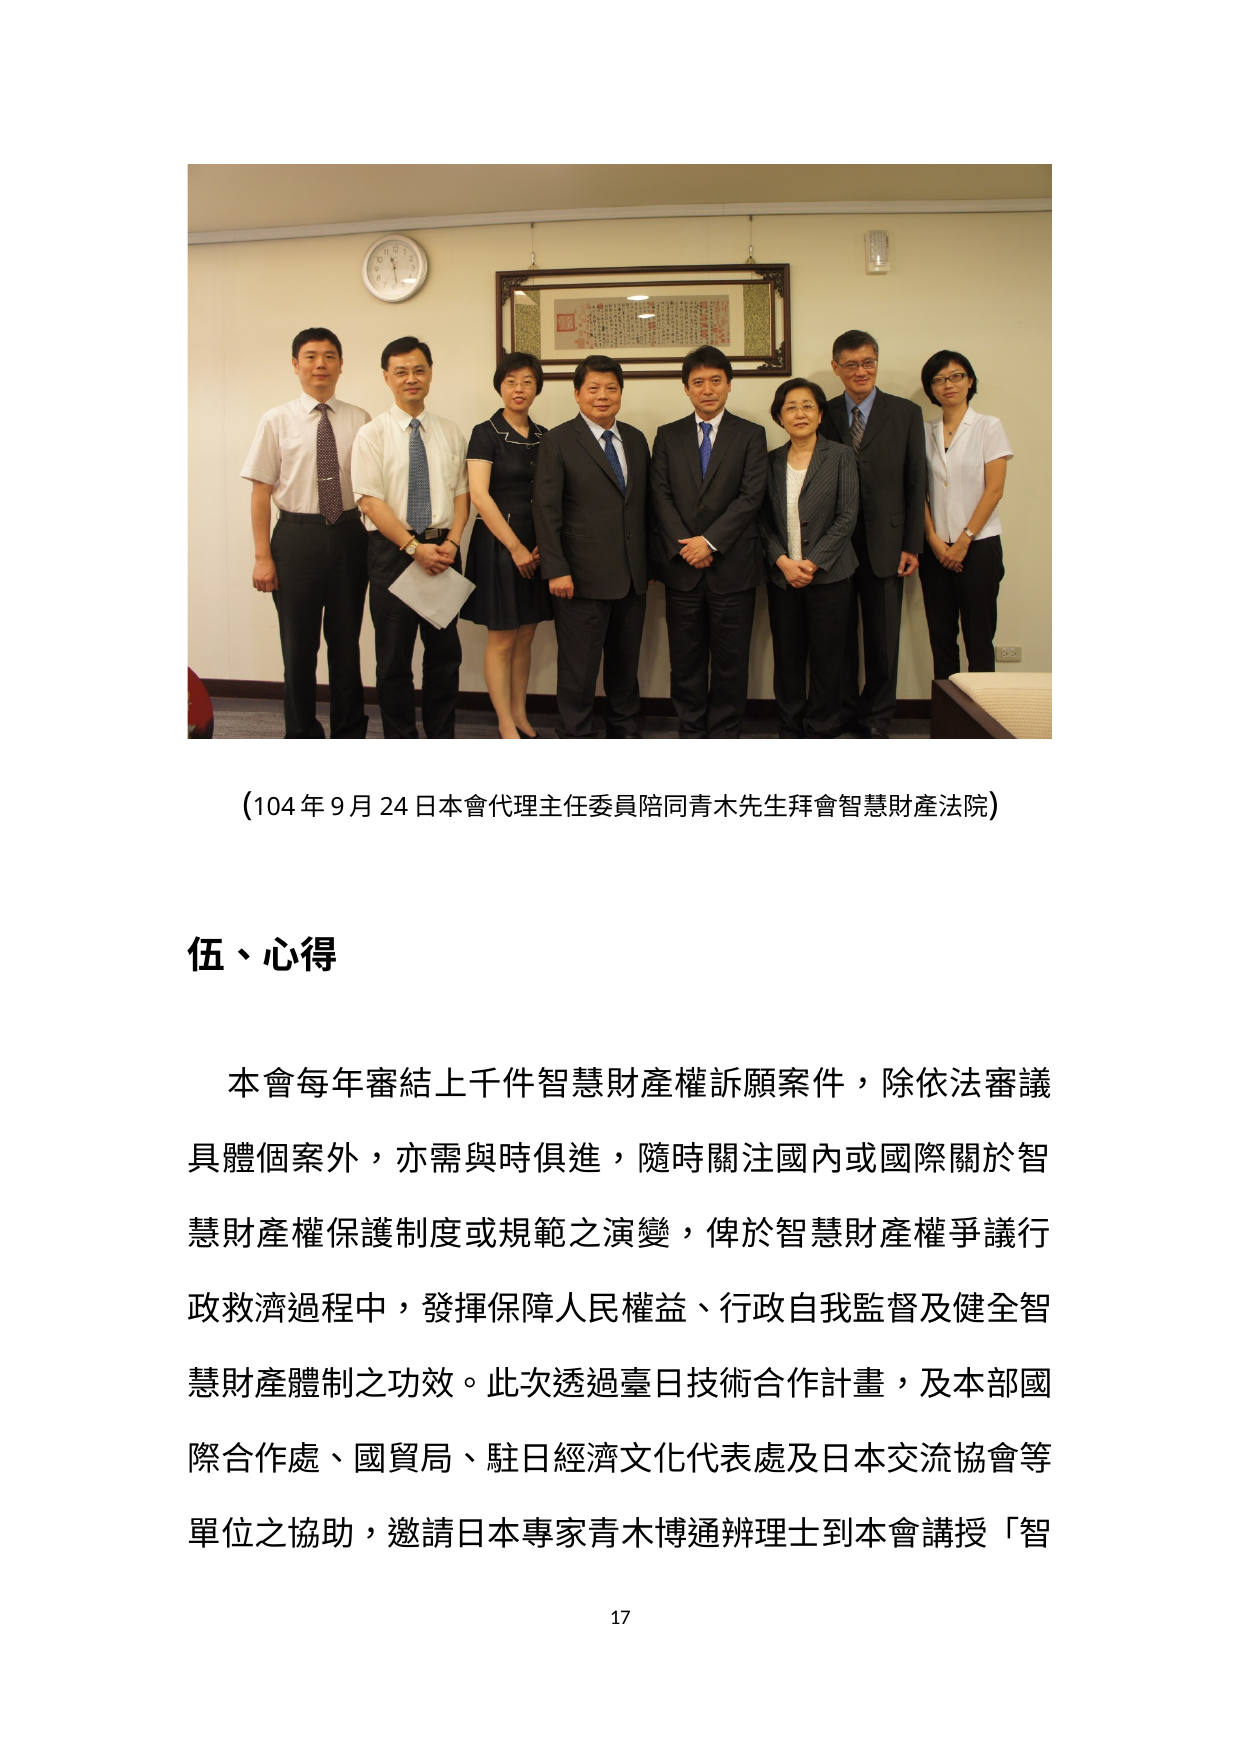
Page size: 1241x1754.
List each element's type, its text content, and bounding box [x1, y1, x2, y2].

text (104年9月24日本會代理主任委員陪同青木先生拜會智慧財產法院) [187, 764, 1053, 839]
subtitle 伍、心得 [187, 914, 1053, 989]
text 本會每年審結上千件智慧財產權訴願案件，除依法審議具體個案外，亦需與時俱進，隨時關注國內或國際關於智慧財產權保護制度或規範之演變，俾於智慧財產權爭議行政救濟過程中，發揮保障人民權益、行政自我監督及健全智慧財產體制之功效。此次透過臺日技術合作計畫，及本部國際合作處、國貿局、駐日經濟文化代表處及日本交流協會等單位之協助，邀請日本專家青木博通辨理士到本會講授「智 [187, 1044, 1053, 1569]
picture [187, 164, 1052, 739]
